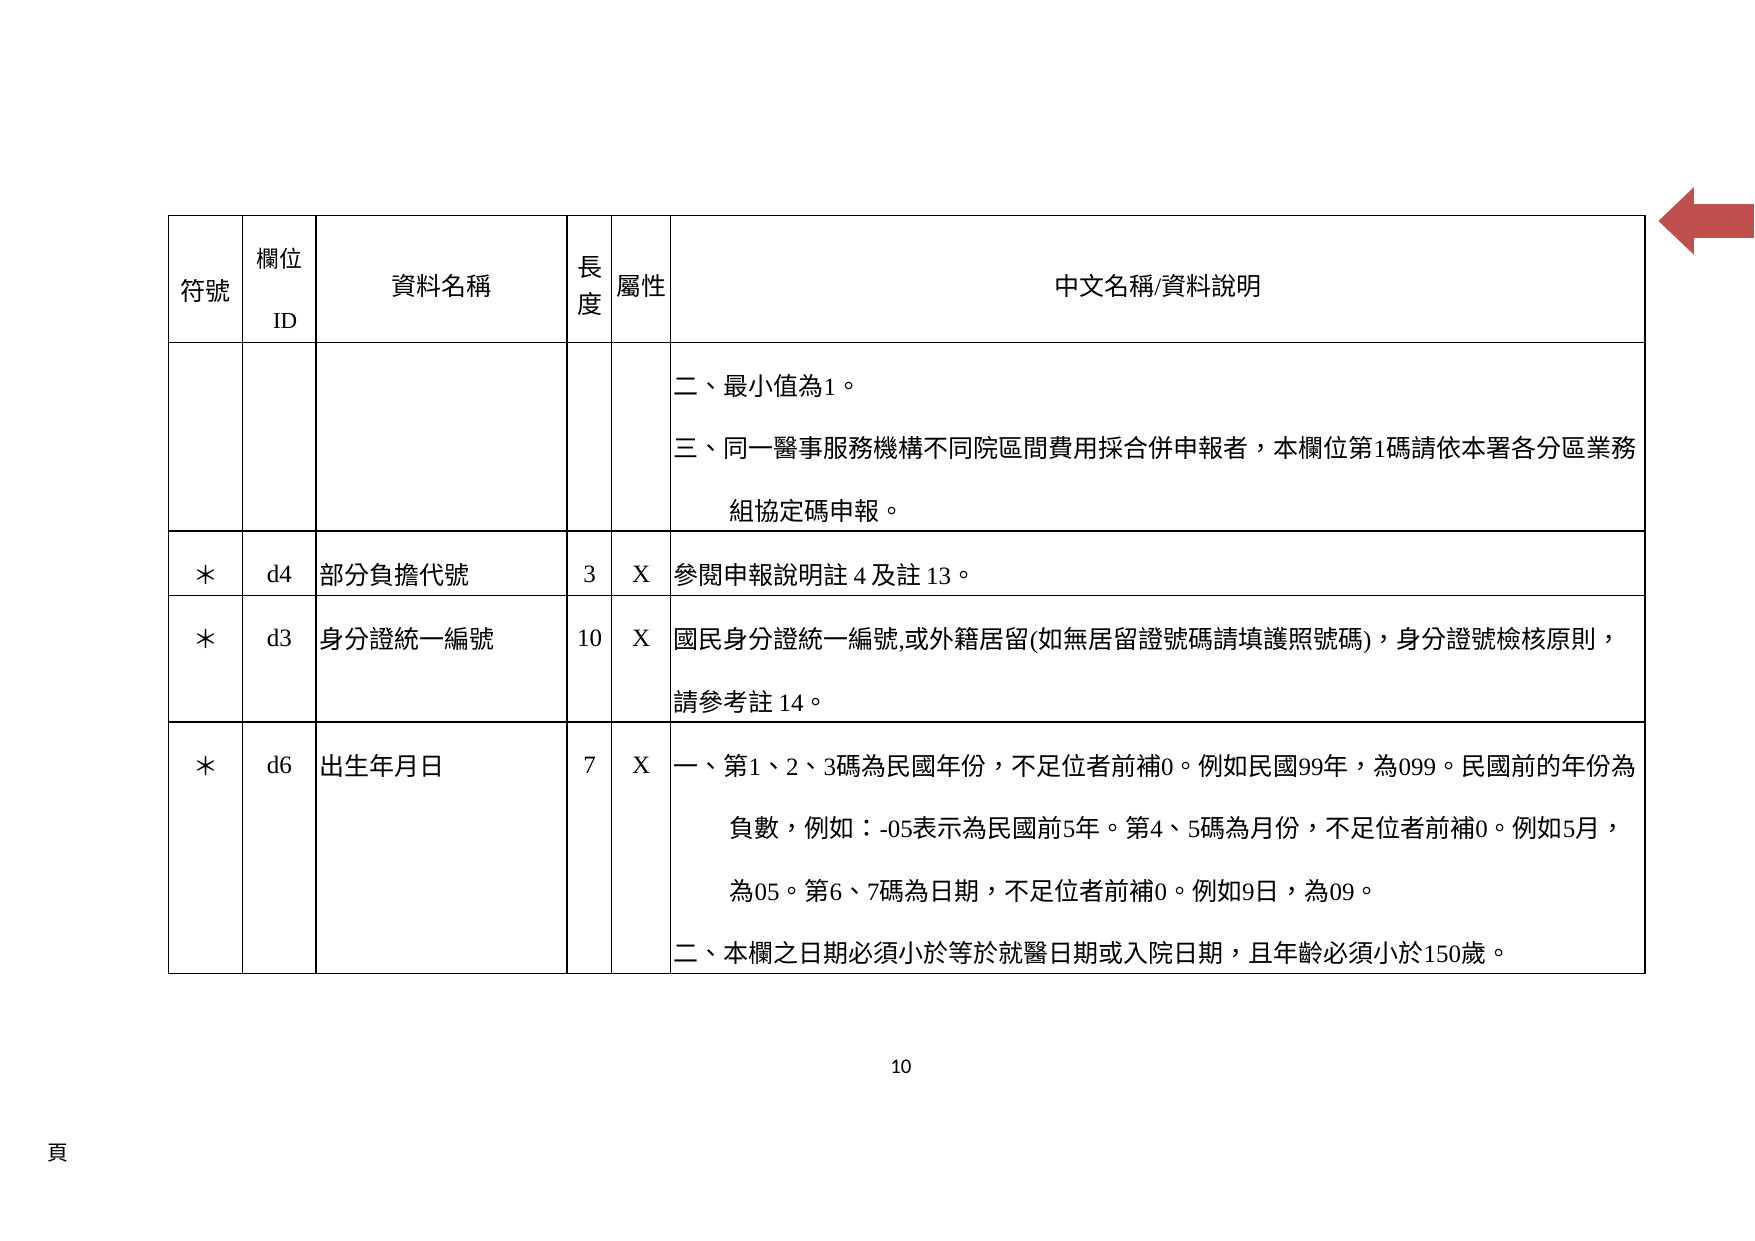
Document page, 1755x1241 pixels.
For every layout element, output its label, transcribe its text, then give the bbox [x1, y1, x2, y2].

table_cell ＊ [169, 723, 242, 973]
table_cell d3 [243, 596, 315, 721]
table_cell 一、第1、2、3碼為民國年份，不足位者前補0。例如民國99年，為099。民國前的年份為負數，例如：-05表示為民國前5年。第4、5碼為月份，不足位者前補0。例如5月，為05。第6、7碼為日期，不足位者前補0。例如9日，為09。 二、本欄之日期必須小於等於就醫日期或入院日期，且年齡必須小於150歲。 [671, 723, 1644, 973]
table_cell [317, 343, 566, 530]
table_header 長度 [568, 216, 611, 341]
table_cell 出生年月日 [317, 723, 566, 973]
table_cell 3 [568, 532, 611, 594]
table_cell 國民身分證統一編號,或外籍居留(如無居留證號碼請填護照號碼)，身分證號檢核原則，請參考註14。 [671, 596, 1644, 721]
table_cell X [612, 532, 670, 594]
table_cell d6 [243, 723, 315, 973]
table_cell 10 [568, 596, 611, 721]
table_cell [169, 343, 242, 530]
table_cell 二、最小值為1。 三、同一醫事服務機構不同院區間費用採合併申報者，本欄位第1碼請依本署各分區業務組協定碼申報。 [671, 343, 1644, 530]
table_cell ＊ [169, 596, 242, 721]
table_cell 7 [568, 723, 611, 973]
table_header 欄位 ID [243, 216, 315, 341]
table_cell 參閱申報說明註4及註13。 [671, 532, 1644, 594]
table_header 符號 [169, 216, 242, 341]
table_header 屬性 [612, 216, 670, 341]
table_header 中文名稱/資料說明 [671, 216, 1644, 341]
table_cell X [612, 723, 670, 973]
table_cell X [612, 596, 670, 721]
table_cell 身分證統一編號 [317, 596, 566, 721]
table_cell [568, 343, 611, 530]
table_cell [612, 343, 670, 530]
table_cell [243, 343, 315, 530]
table_header 資料名稱 [317, 216, 566, 341]
table_cell ＊ [169, 532, 242, 594]
table_cell d4 [243, 532, 315, 594]
table_cell 部分負擔代號 [317, 532, 566, 594]
